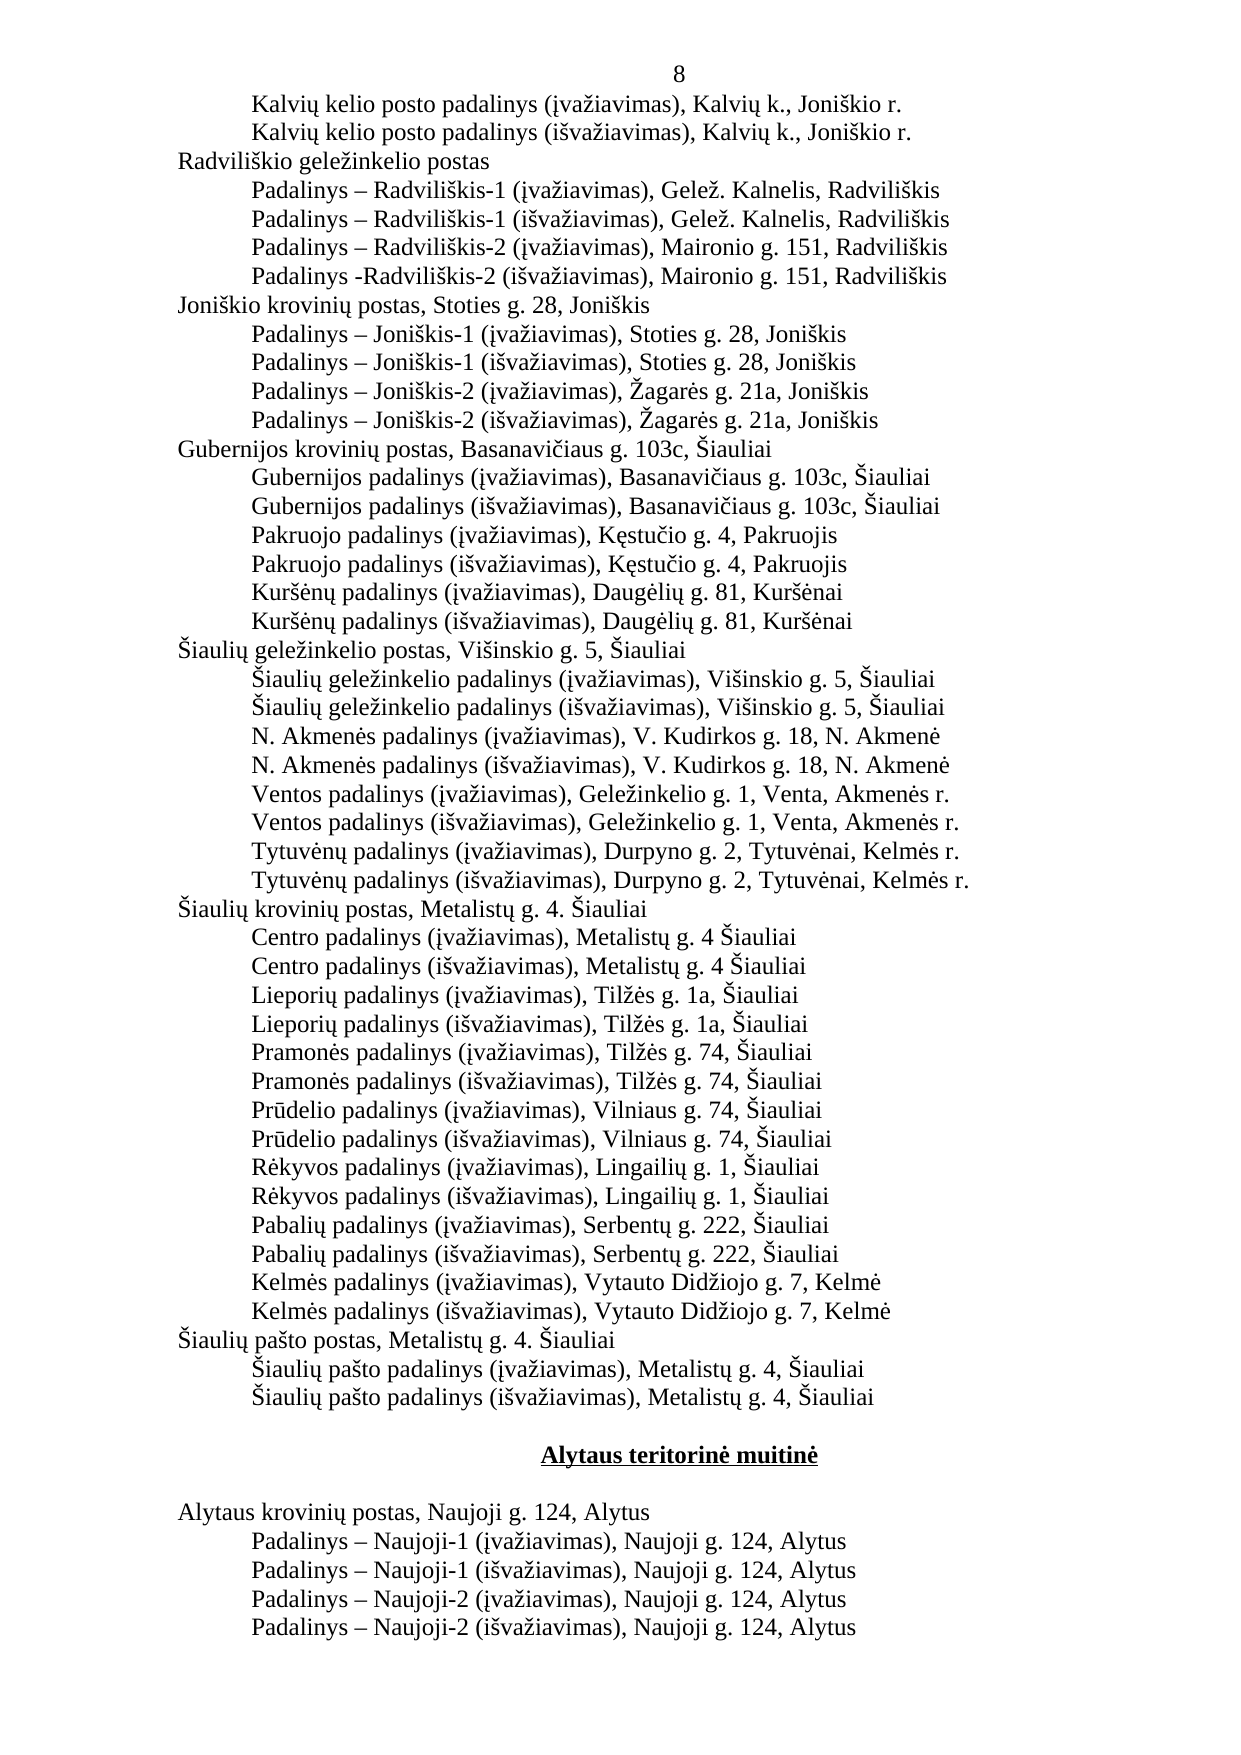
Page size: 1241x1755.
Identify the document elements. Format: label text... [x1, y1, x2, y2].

text Šiaulių pašto postas, Metalistų g. 4. Šiauliai [177, 1325, 1181, 1354]
text N. Akmenės padalinys (įvažiavimas), V. Kudirkos g. 18, N. Akmenė [177, 721, 1181, 750]
text Kuršėnų padalinys (įvažiavimas), Daugėlių g. 81, Kuršėnai [177, 577, 1181, 606]
text Padalinys – Naujoji-2 (įvažiavimas), Naujoji g. 124, Alytus [177, 1584, 1181, 1612]
text Padalinys – Joniškis-1 (įvažiavimas), Stoties g. 28, Joniškis [177, 319, 1181, 347]
text Padalinys – Naujoji-1 (įvažiavimas), Naujoji g. 124, Alytus [177, 1526, 1181, 1555]
text Pakruojo padalinys (išvažiavimas), Kęstučio g. 4, Pakruojis [177, 549, 1181, 577]
text Padalinys -Radviliškis-2 (išvažiavimas), Maironio g. 151, Radviliškis [177, 261, 1181, 290]
text Prūdelio padalinys (įvažiavimas), Vilniaus g. 74, Šiauliai [177, 1095, 1181, 1124]
text Šiaulių krovinių postas, Metalistų g. 4. Šiauliai [177, 894, 1181, 922]
text Kalvių kelio posto padalinys (įvažiavimas), Kalvių k., Joniškio r. [177, 89, 1181, 117]
text Lieporių padalinys (išvažiavimas), Tilžės g. 1a, Šiauliai [177, 1009, 1181, 1037]
text Pramonės padalinys (įvažiavimas), Tilžės g. 74, Šiauliai [177, 1037, 1181, 1066]
text Kalvių kelio posto padalinys (išvažiavimas), Kalvių k., Joniškio r. [177, 117, 1181, 146]
text Pramonės padalinys (išvažiavimas), Tilžės g. 74, Šiauliai [177, 1066, 1181, 1095]
text Pabalių padalinys (įvažiavimas), Serbentų g. 222, Šiauliai [177, 1210, 1181, 1239]
text Padalinys – Naujoji-1 (išvažiavimas), Naujoji g. 124, Alytus [177, 1555, 1181, 1584]
text Šiaulių pašto padalinys (išvažiavimas), Metalistų g. 4, Šiauliai [177, 1382, 1181, 1411]
text Joniškio krovinių postas, Stoties g. 28, Joniškis [177, 290, 1181, 319]
text Tytuvėnų padalinys (įvažiavimas), Durpyno g. 2, Tytuvėnai, Kelmės r. [177, 836, 1181, 865]
text Kuršėnų padalinys (išvažiavimas), Daugėlių g. 81, Kuršėnai [177, 606, 1181, 635]
text Tytuvėnų padalinys (išvažiavimas), Durpyno g. 2, Tytuvėnai, Kelmės r. [177, 865, 1181, 894]
text Alytaus teritorinė muitinė [177, 1440, 1181, 1469]
text Centro padalinys (išvažiavimas), Metalistų g. 4 Šiauliai [177, 951, 1181, 980]
text Gubernijos padalinys (išvažiavimas), Basanavičiaus g. 103c, Šiauliai [177, 491, 1181, 520]
text Padalinys – Naujoji-2 (išvažiavimas), Naujoji g. 124, Alytus [177, 1612, 1181, 1641]
text Šiaulių geležinkelio postas, Višinskio g. 5, Šiauliai [177, 635, 1181, 664]
text Padalinys – Joniškis-2 (išvažiavimas), Žagarės g. 21a, Joniškis [177, 405, 1181, 434]
text Šiaulių pašto padalinys (įvažiavimas), Metalistų g. 4, Šiauliai [177, 1354, 1181, 1382]
text Šiaulių geležinkelio padalinys (išvažiavimas), Višinskio g. 5, Šiauliai [177, 692, 1181, 721]
text Pabalių padalinys (išvažiavimas), Serbentų g. 222, Šiauliai [177, 1239, 1181, 1267]
text Rėkyvos padalinys (įvažiavimas), Lingailių g. 1, Šiauliai [177, 1152, 1181, 1181]
text Rėkyvos padalinys (išvažiavimas), Lingailių g. 1, Šiauliai [177, 1181, 1181, 1210]
text Alytaus krovinių postas, Naujoji g. 124, Alytus [177, 1497, 1181, 1526]
text Kelmės padalinys (išvažiavimas), Vytauto Didžiojo g. 7, Kelmė [177, 1296, 1181, 1325]
text Pakruojo padalinys (įvažiavimas), Kęstučio g. 4, Pakruojis [177, 520, 1181, 549]
text N. Akmenės padalinys (išvažiavimas), V. Kudirkos g. 18, N. Akmenė [177, 750, 1181, 779]
text Padalinys – Radviliškis-1 (išvažiavimas), Gelež. Kalnelis, Radviliškis [177, 204, 1181, 232]
text Padalinys – Radviliškis-1 (įvažiavimas), Gelež. Kalnelis, Radviliškis [177, 175, 1181, 204]
text Lieporių padalinys (įvažiavimas), Tilžės g. 1a, Šiauliai [177, 980, 1181, 1009]
text Ventos padalinys (įvažiavimas), Geležinkelio g. 1, Venta, Akmenės r. [177, 779, 1181, 807]
text Kelmės padalinys (įvažiavimas), Vytauto Didžiojo g. 7, Kelmė [177, 1267, 1181, 1296]
text Radviliškio geležinkelio postas [177, 146, 1181, 175]
text Prūdelio padalinys (išvažiavimas), Vilniaus g. 74, Šiauliai [177, 1124, 1181, 1152]
text Padalinys – Radviliškis-2 (įvažiavimas), Maironio g. 151, Radviliškis [177, 232, 1181, 261]
text Padalinys – Joniškis-1 (išvažiavimas), Stoties g. 28, Joniškis [177, 347, 1181, 376]
text Padalinys – Joniškis-2 (įvažiavimas), Žagarės g. 21a, Joniškis [177, 376, 1181, 405]
text Gubernijos krovinių postas, Basanavičiaus g. 103c, Šiauliai [177, 434, 1181, 462]
text Gubernijos padalinys (įvažiavimas), Basanavičiaus g. 103c, Šiauliai [177, 462, 1181, 491]
text Ventos padalinys (išvažiavimas), Geležinkelio g. 1, Venta, Akmenės r. [177, 807, 1181, 836]
text Centro padalinys (įvažiavimas), Metalistų g. 4 Šiauliai [177, 922, 1181, 951]
text Šiaulių geležinkelio padalinys (įvažiavimas), Višinskio g. 5, Šiauliai [177, 664, 1181, 692]
